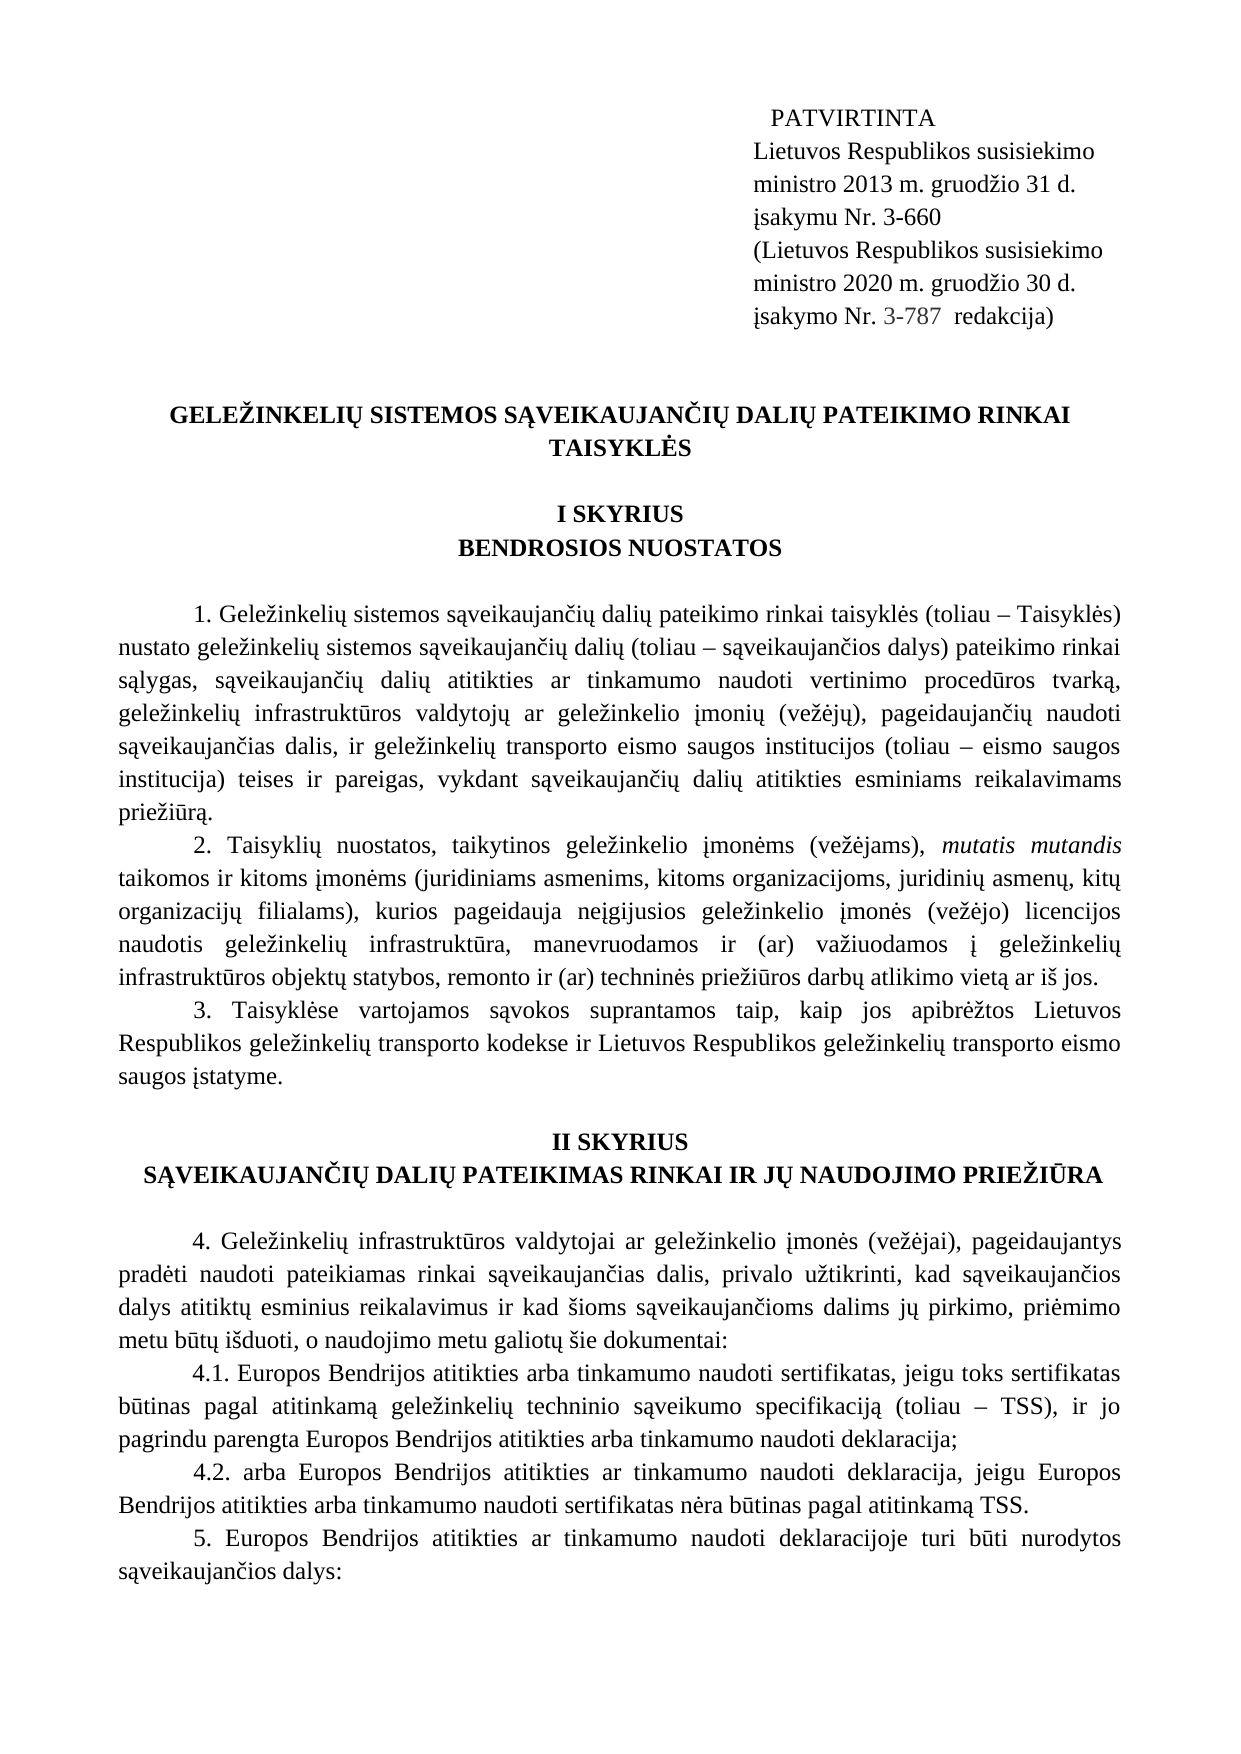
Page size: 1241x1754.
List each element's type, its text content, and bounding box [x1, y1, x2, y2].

text 4.1. Europos Bendrijos atitikties arba tinkamumo naudoti sertifikatas, jeigu toks sertifikatas būtinas pagal atitinkamą geležinkelių techninio sąveikumo specifikaciją (toliau – TSS), ir jo pagrindu parengta Europos Bendrijos atitikties arba tinkamumo naudoti deklaracija; [118, 1358, 1122, 1453]
text ministro 2020 m. gruodžio 30 d. [753, 268, 1122, 297]
text PATVIRTINTA [118, 103, 1122, 132]
text 3. Taisyklėse vartojamos sąvokos suprantamos taip, kaip jos apibrėžtos Lietuvos Respublikos geležinkelių transporto kodekse ir Lietuvos Respublikos geležinkelių transporto eismo saugos įstatyme. [118, 995, 1122, 1090]
text 5. Europos Bendrijos atitikties ar tinkamumo naudoti deklaracijoje turi būti nurodytos sąveikaujančios dalys: [118, 1523, 1122, 1585]
text II SKYRIUS [118, 1127, 1122, 1156]
text (Lietuvos Respublikos susisiekimo [753, 235, 1122, 264]
text GELEŽINKELIŲ SISTEMOS SĄVEIKAUJANČIŲ DALIŲ PATEIKIMO RINKAI TAISYKLĖS [118, 401, 1122, 462]
text Lietuvos Respublikos susisiekimo [753, 136, 1122, 165]
text 1. Geležinkelių sistemos sąveikaujančių dalių pateikimo rinkai taisyklės (toliau – Taisyklės) nustato geležinkelių sistemos sąveikaujančių dalių (toliau – sąveikaujančios dalys) pateikimo rinkai sąlygas, sąveikaujančių dalių atitikties ar tinkamumo naudoti vertinimo procedūros tvarką, geležinkelių infrastruktūros valdytojų ar geležinkelio įmonių (vežėjų), pageidaujančių naudoti sąveikaujančias dalis, ir geležinkelių transporto eismo saugos institucijos (toliau – eismo saugos institucija) teises ir pareigas, vykdant sąveikaujančių dalių atitikties esminiams reikalavimams priežiūrą. [118, 599, 1122, 826]
text I SKYRIUS [118, 499, 1122, 528]
text įsakymo Nr. 3-787 redakcija) [753, 301, 1122, 330]
text 4.2. arba Europos Bendrijos atitikties ar tinkamumo naudoti deklaracija, jeigu Europos Bendrijos atitikties arba tinkamumo naudoti sertifikatas nėra būtinas pagal atitinkamą TSS. [118, 1457, 1122, 1519]
text SĄVEIKAUJANČIŲ DALIŲ PATEIKIMAS RINKAI IR JŲ NAUDOJIMO PRIEŽIŪRA [118, 1160, 1122, 1189]
text 2. Taisyklių nuostatos, taikytinos geležinkelio įmonėms (vežėjams), mutatis mutandis taikomos ir kitoms įmonėms (juridiniams asmenims, kitoms organizacijoms, juridinių asmenų, kitų organizacijų filialams), kurios pageidauja neįgijusios geležinkelio įmonės (vežėjo) licencijos naudotis geležinkelių infrastruktūra, manevruodamos ir (ar) važiuodamos į geležinkelių infrastruktūros objektų statybos, remonto ir (ar) techninės priežiūros darbų atlikimo vietą ar iš jos. [118, 830, 1122, 991]
text ministro 2013 m. gruodžio 31 d. [753, 169, 1122, 198]
text BENDROSIOS NUOSTATOS [118, 533, 1122, 561]
text 4. Geležinkelių infrastruktūros valdytojai ar geležinkelio įmonės (vežėjai), pageidaujantys pradėti naudoti pateikiamas rinkai sąveikaujančias dalis, privalo užtikrinti, kad sąveikaujančios dalys atitiktų esminius reikalavimus ir kad šioms sąveikaujančioms dalims jų pirkimo, priėmimo metu būtų išduoti, o naudojimo metu galiotų šie dokumentai: [118, 1226, 1122, 1354]
text įsakymu Nr. 3-660 [753, 202, 1122, 231]
